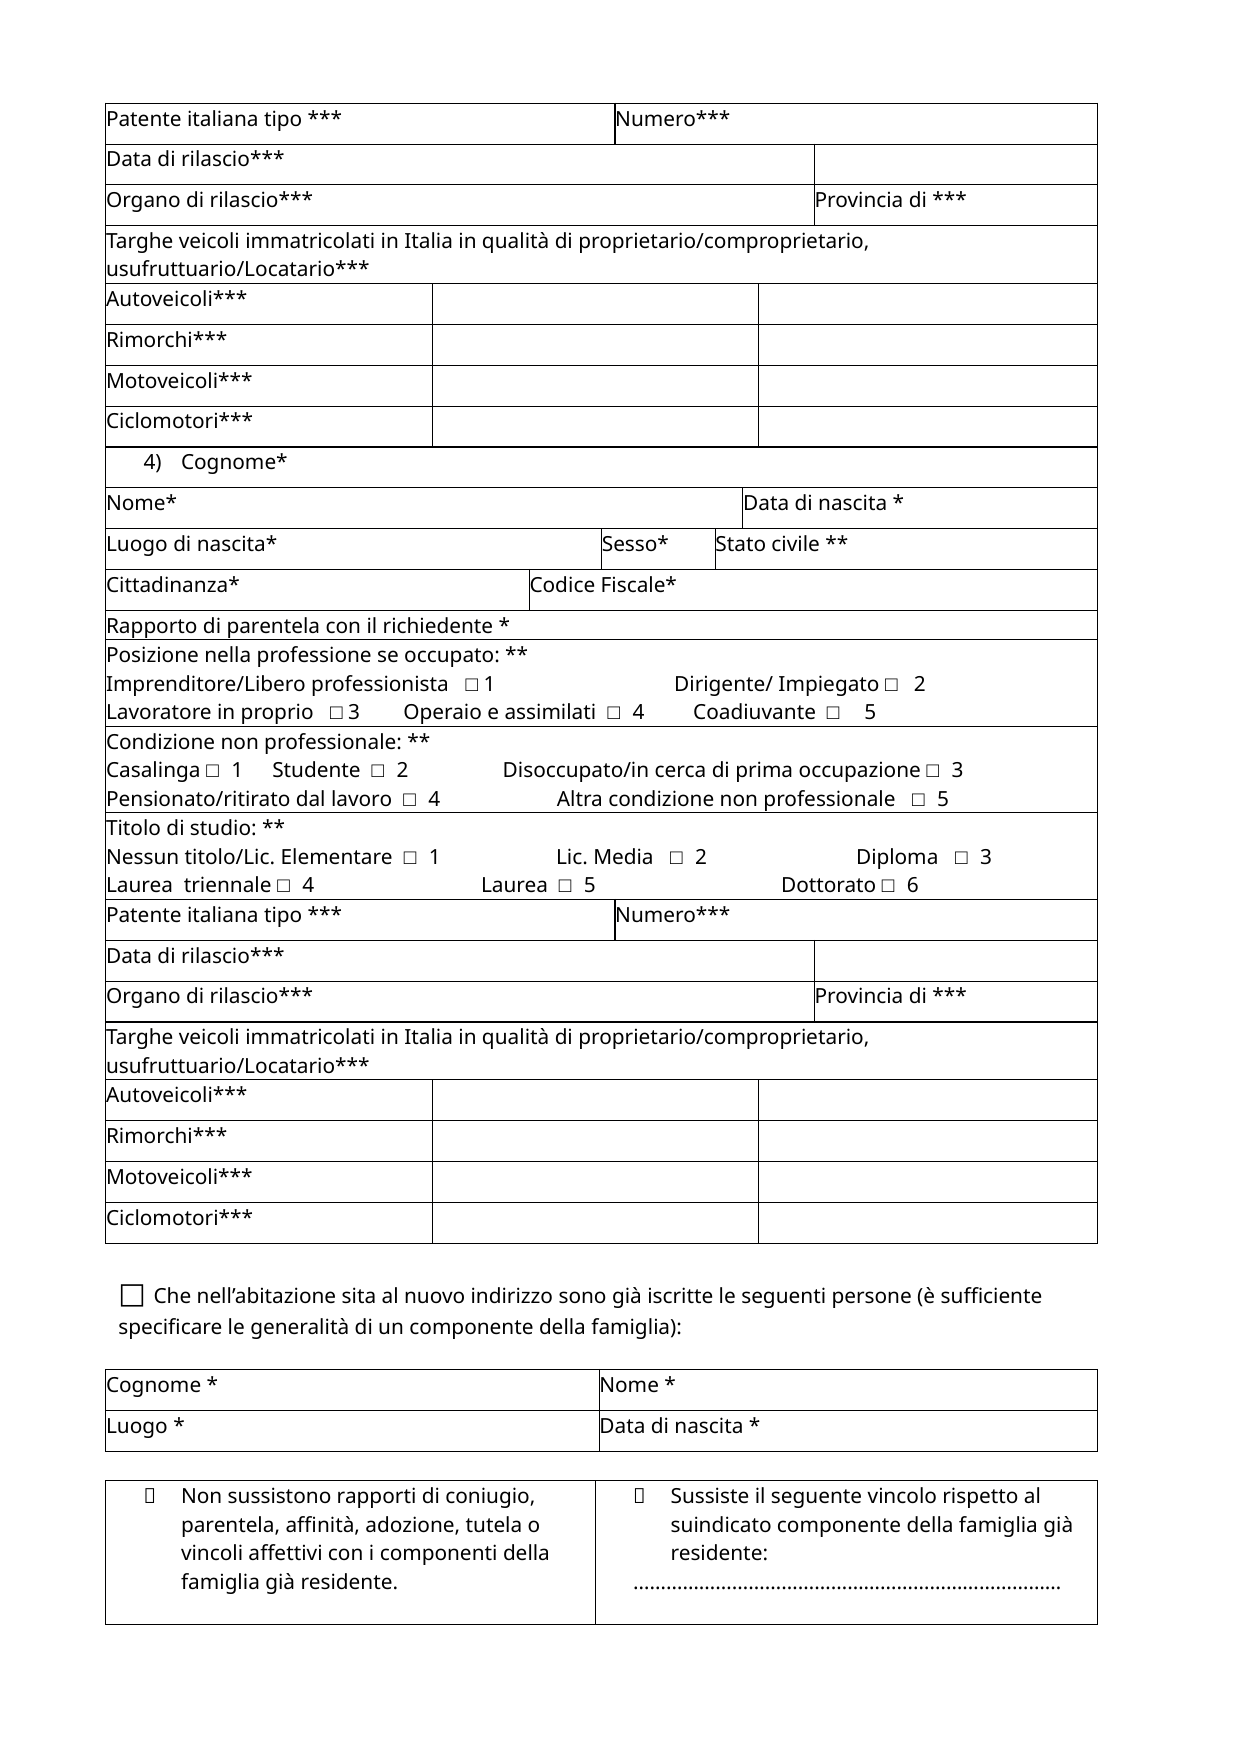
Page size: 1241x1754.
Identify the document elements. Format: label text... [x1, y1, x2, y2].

table_cell [433, 407, 758, 446]
table_cell Stato civile ** [716, 529, 1097, 569]
table_cell Luogo * [106, 1411, 599, 1451]
table_cell Organo di rilascio*** [106, 982, 814, 1021]
table_cell Imprenditore/Libero professionista □ 1 Dirigente/ Impiegato □ 2 Lavoratore in proprio □ 3 Operaio e assimilati □ 4 Coadiuvante □ 5 [106, 669, 1097, 726]
table_cell [815, 941, 1097, 981]
table_cell [433, 325, 758, 365]
table_cell Provincia di *** [815, 185, 1097, 225]
table_cell Targhe veicoli immatricolati in Italia in qualità di proprietario/comproprietario, usufruttuario/Locatario*** [106, 226, 1097, 283]
table_cell Ciclomotori*** [106, 1203, 432, 1243]
table_cell [759, 1203, 1097, 1243]
table_cell Autoveicoli*** [106, 284, 432, 324]
table_cell Nome* [106, 488, 742, 528]
table_cell Codice Fiscale* [530, 570, 1097, 610]
table_cell Titolo di studio: ** [106, 813, 1097, 842]
table_cell [433, 1080, 758, 1120]
table_cell Nessun titolo/Lic. Elementare □ 1 Lic. Media □ 2 Diploma □ 3 Laurea triennale □ 4 Laurea □ 5 Dottorato □ 6 [106, 842, 1097, 899]
table_cell Luogo di nascita* [106, 529, 601, 569]
table_cell [815, 145, 1097, 184]
table_cell Organo di rilascio*** [106, 185, 814, 225]
table_cell [433, 284, 758, 324]
table_cell [433, 366, 758, 406]
table_cell Data di nascita * [743, 488, 1097, 528]
table_cell [433, 1203, 758, 1243]
table_cell [759, 284, 1097, 324]
table_cell Cognome* [106, 448, 1097, 487]
table_cell Ciclomotori*** [106, 407, 432, 446]
table_header Sussiste il seguente vincolo rispetto al suindicato componente della famiglia già residente: …………………………………………………………………… [596, 1481, 1097, 1624]
table_cell Patente italiana tipo *** [106, 900, 614, 940]
table_cell Sesso* [602, 529, 715, 569]
table_cell Posizione nella professione se occupato: ** [106, 640, 1097, 669]
table_header Nome * [600, 1370, 1097, 1410]
table_cell [433, 1121, 758, 1161]
table_cell [759, 407, 1097, 446]
table_cell Rimorchi*** [106, 1121, 432, 1161]
table_cell [433, 1162, 758, 1202]
table_cell Data di rilascio*** [106, 145, 814, 184]
table_header Non sussistono rapporti di coniugio, parentela, affinità, adozione, tutela o vincoli affettivi con i componenti della famiglia già residente. [106, 1481, 595, 1624]
table_cell [759, 366, 1097, 406]
table_cell Autoveicoli*** [106, 1080, 432, 1120]
table_cell Targhe veicoli immatricolati in Italia in qualità di proprietario/comproprietario, usufruttuario/Locatario*** [106, 1023, 1097, 1079]
table_cell [759, 1080, 1097, 1120]
table_cell Rapporto di parentela con il richiedente * [106, 611, 1097, 639]
table_cell Data di nascita * [600, 1411, 1097, 1451]
table_cell Numero*** [616, 900, 1097, 940]
table_cell [759, 325, 1097, 365]
table_cell [759, 1162, 1097, 1202]
table_cell Motoveicoli*** [106, 1162, 432, 1202]
table_cell Condizione non professionale: ** Casalinga □ 1 Studente □ 2 Disoccupato/in cerca di prima occupazione □ 3 Pensionato/ritirato dal lavoro □ 4 Altra condizione non professionale □ 5 [106, 727, 1097, 812]
table_cell Rimorchi*** [106, 325, 432, 365]
table_cell Cittadinanza* [106, 570, 529, 610]
table_cell [759, 1121, 1097, 1161]
text □ Che nell’abitazione sita al nuovo indirizzo sono già iscritte le seguenti persone (è sufficiente specificare le generalità di un componente della famiglia): [118, 1272, 1122, 1341]
table_cell Patente italiana tipo *** [106, 104, 614, 143]
table_cell Numero*** [616, 104, 1097, 143]
table_cell Provincia di *** [815, 982, 1097, 1021]
table_cell Data di rilascio*** [106, 941, 814, 981]
table_header Cognome * [106, 1370, 599, 1410]
table_cell Motoveicoli*** [106, 366, 432, 406]
